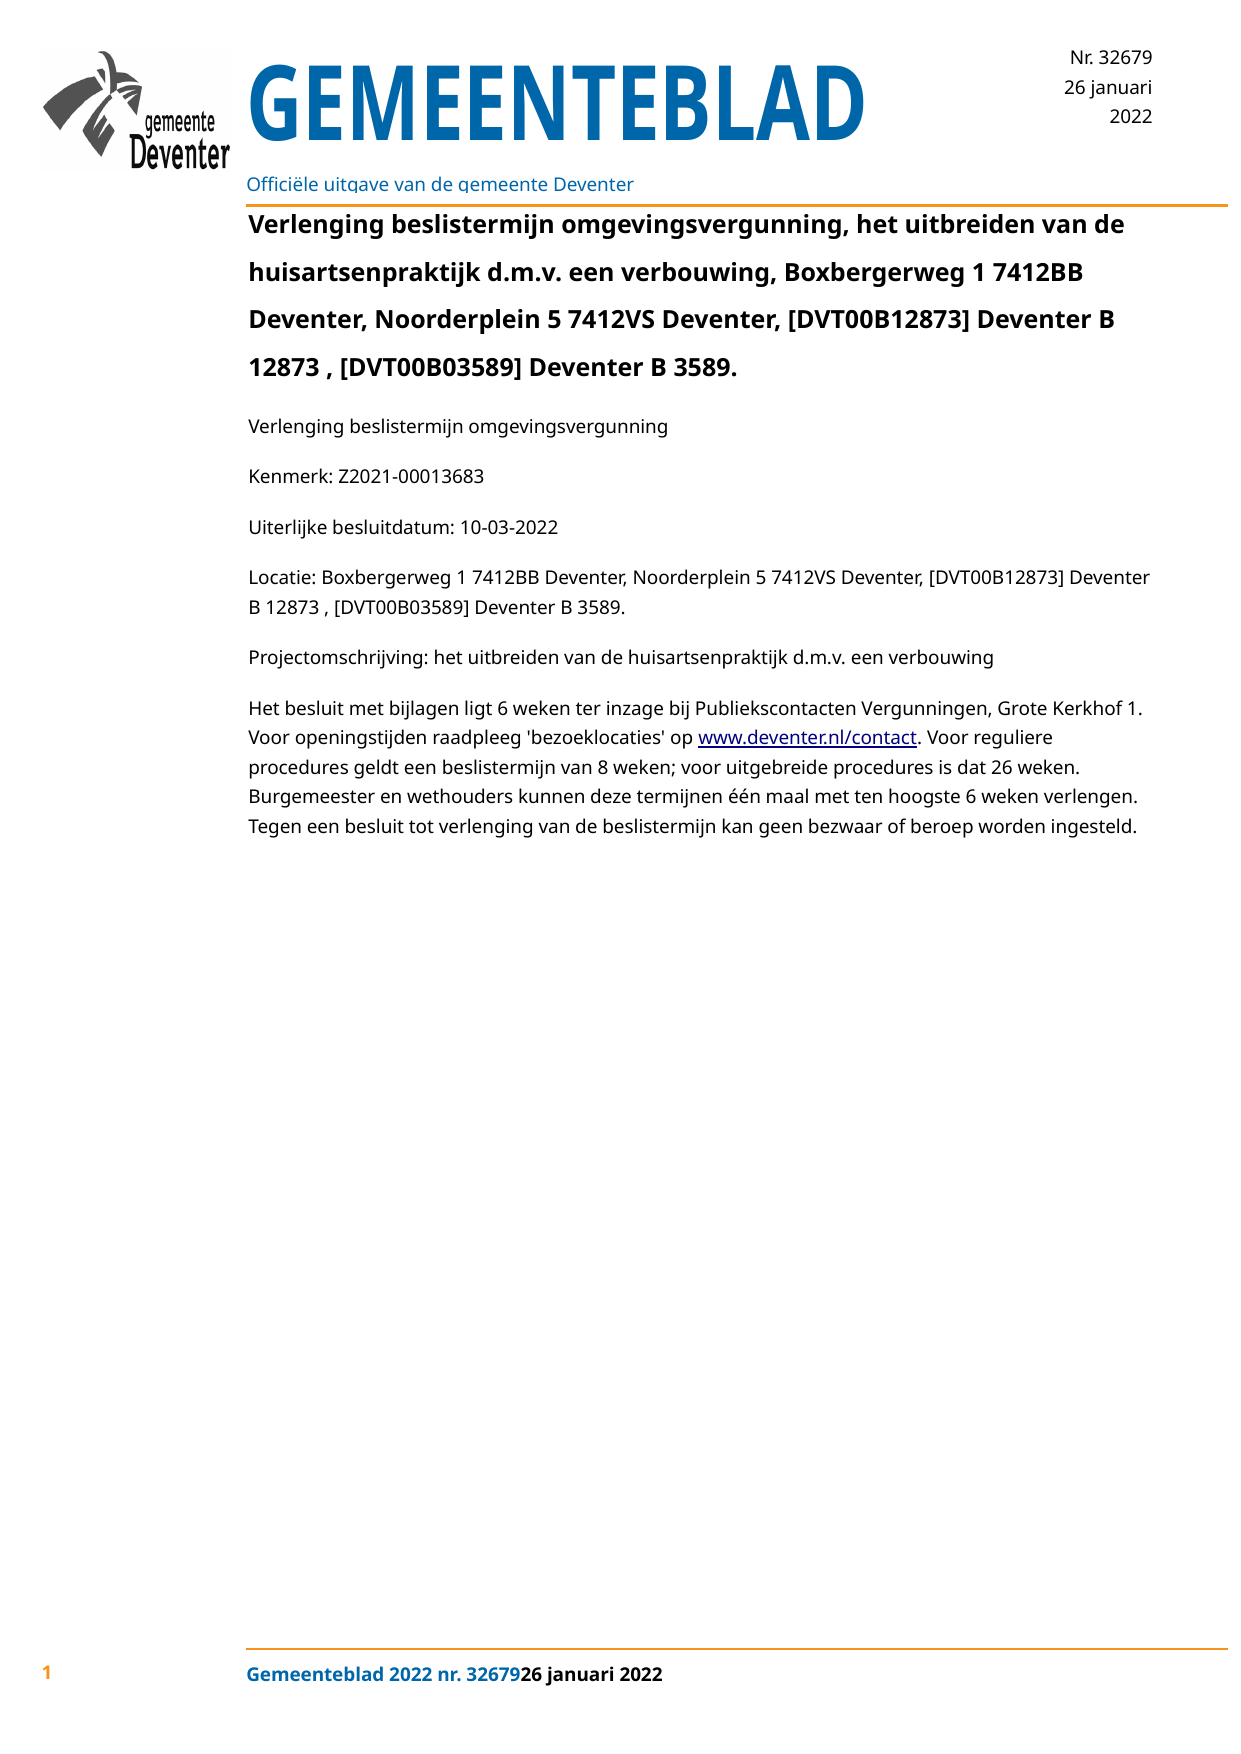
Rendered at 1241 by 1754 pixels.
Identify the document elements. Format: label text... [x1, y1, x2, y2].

text Kenmerk: Z2021-00013683 [248, 463, 1152, 489]
text Verlenging beslistermijn omgevingsvergunning, het uitbreiden van de huisartsenpraktijk d.m.v. een verbouwing, Boxbergerweg 1 7412BB Deventer, Noorderplein 5 7412VS Deventer, [DVT00B12873] Deventer B 12873 , [DVT00B03589] Deventer B 3589. [248, 207, 1152, 384]
text Uiterlijke besluitdatum: 10-03-2022 [248, 514, 1152, 540]
picture [41, 47, 231, 172]
text Projectomschrijving: het uitbreiden van de huisartsenpraktijk d.m.v. een verbouwing [248, 644, 1152, 670]
text Het besluit met bijlagen ligt 6 weken ter inzage bij Publiekscontacten Vergunningen, Grote Kerkhof 1. Voor openingstijden raadpleeg 'bezoeklocaties' op www.deventer.nl/contact. Voor reguliere procedures geldt een beslistermijn van 8 weken; voor uitgebreide procedures is dat 26 weken. Burgemeester en wethouders kunnen deze termijnen één maal met ten hoogste 6 weken verlengen. Tegen een besluit tot verlenging van de beslistermijn kan geen bezwaar of beroep worden ingesteld. [248, 695, 1152, 839]
text Verlenging beslistermijn omgevingsvergunning [248, 413, 1152, 439]
text Locatie: Boxbergerweg 1 7412BB Deventer, Noorderplein 5 7412VS Deventer, [DVT00B12873] Deventer B 12873 , [DVT00B03589] Deventer B 3589. [248, 564, 1152, 620]
